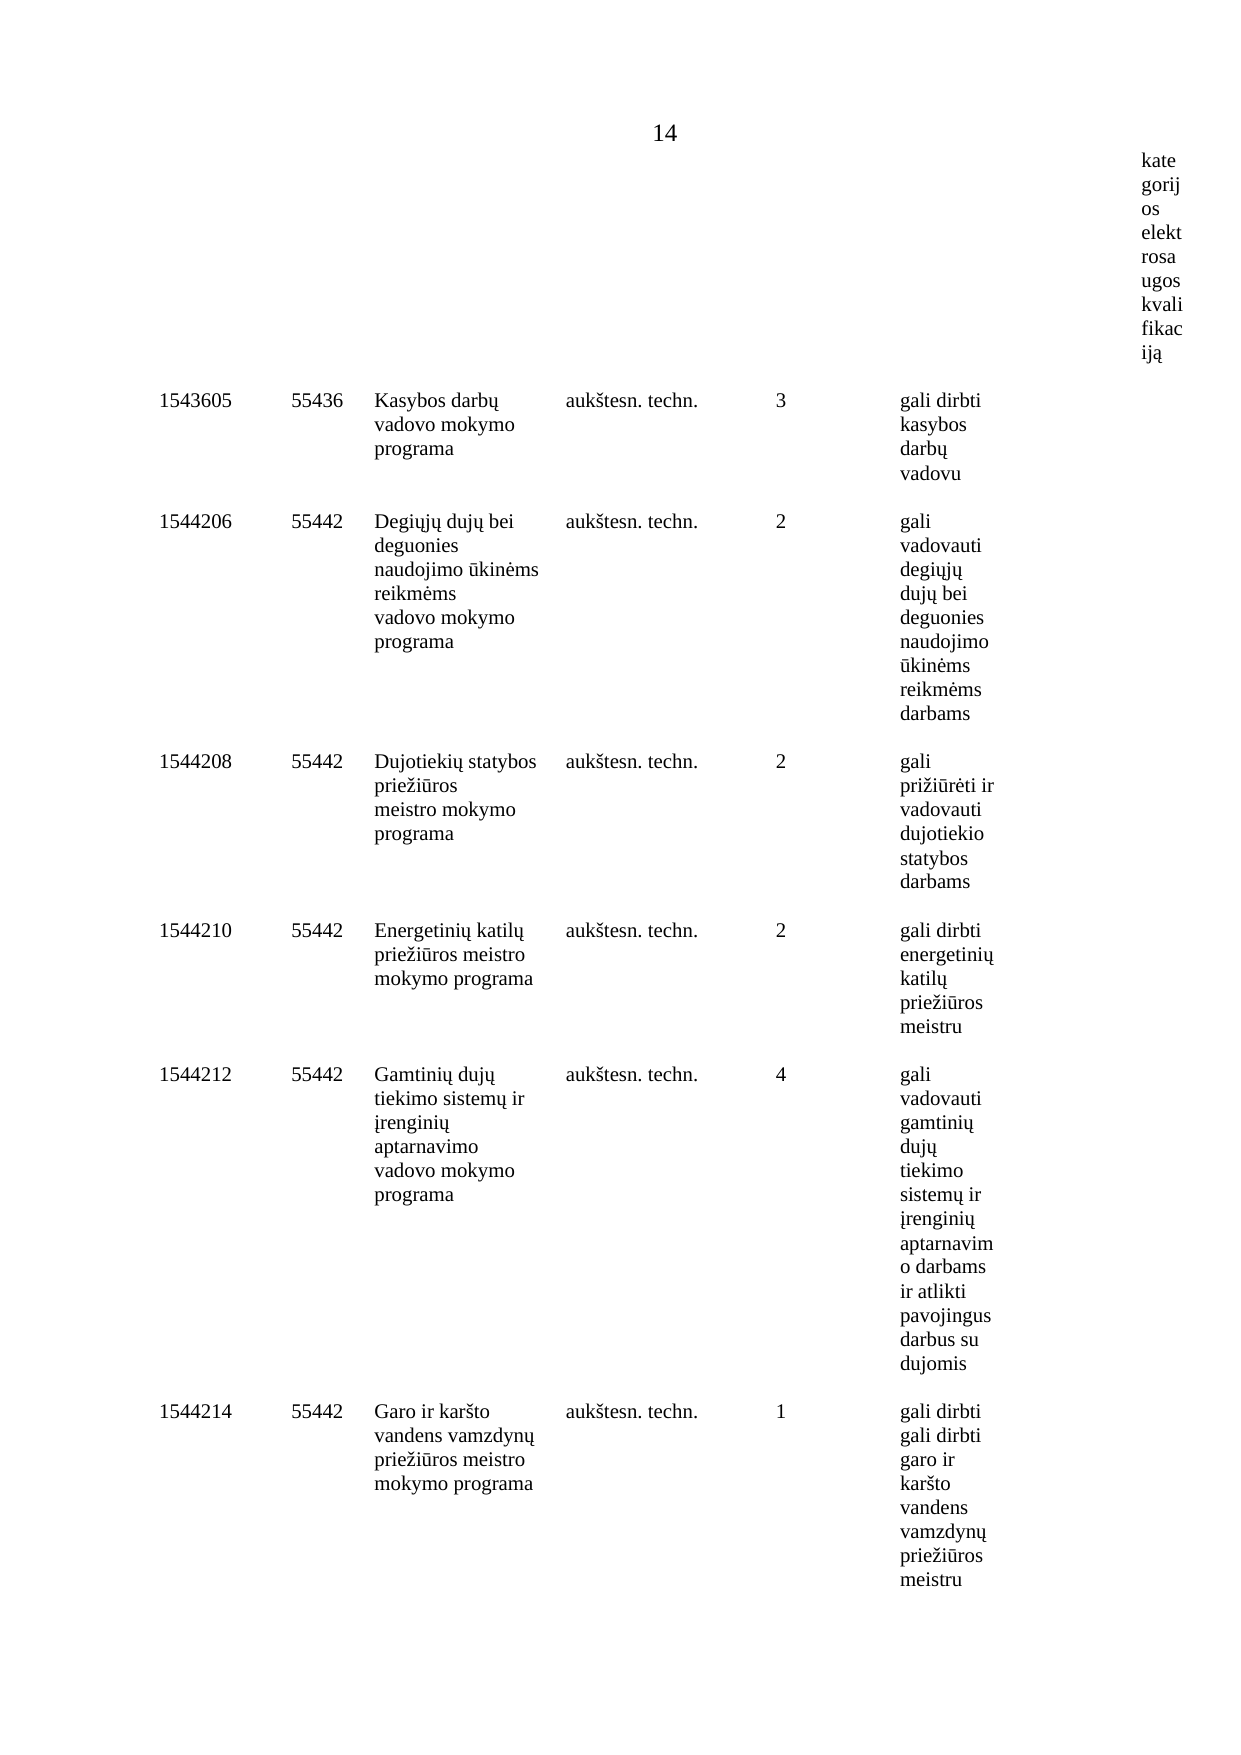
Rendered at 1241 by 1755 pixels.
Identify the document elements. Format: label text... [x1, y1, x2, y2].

table_cell [889, 148, 1013, 172]
table_cell [764, 1038, 888, 1062]
table_cell 55436 [280, 388, 363, 412]
table_cell [554, 725, 764, 749]
table_cell [1013, 1086, 1130, 1110]
table_cell Garo ir karšto vandens vamzdynų priežiūros meistro mokymo programa [363, 1399, 554, 1591]
table_cell [1130, 1375, 1196, 1399]
table_cell [280, 1086, 363, 1110]
table_cell [764, 557, 888, 725]
table_cell [280, 1038, 363, 1062]
table_cell 1 [764, 1399, 888, 1423]
table_cell [554, 412, 764, 484]
table_cell [1013, 557, 1130, 725]
table_cell [764, 485, 888, 508]
table_cell [148, 533, 280, 557]
table_cell [363, 725, 554, 749]
table_cell [148, 1206, 280, 1375]
table_cell [148, 1038, 280, 1062]
table_cell [280, 1423, 363, 1591]
table_cell [1013, 1110, 1130, 1206]
table_cell [1013, 388, 1130, 412]
table_cell gali vadovauti degiųjų dujų bei deguonies naudojimo ūkinėms reikmėms darbams [889, 509, 1013, 725]
table_cell [1130, 1399, 1196, 1423]
table_cell [148, 1375, 280, 1399]
table_cell [148, 196, 280, 364]
table_cell [1130, 388, 1196, 412]
table_cell [764, 1423, 888, 1591]
table_cell [889, 1375, 1013, 1399]
table_cell [1130, 364, 1196, 388]
table_cell 4 [764, 1062, 888, 1086]
table_cell 55442 [280, 509, 363, 533]
table_cell [1013, 1206, 1130, 1375]
table_cell [1130, 1086, 1196, 1110]
table_cell gali vadovauti gamtinių dujų tiekimo sistemų ir įrenginių aptarnavimo darbams ir atlikti pavojingus darbus su dujomis [889, 1062, 1013, 1375]
table_cell [554, 1206, 764, 1375]
table_cell [554, 557, 764, 725]
table_cell [148, 412, 280, 484]
table_cell [764, 196, 888, 364]
table_cell [554, 533, 764, 557]
table_cell [1013, 364, 1130, 388]
table_cell [889, 172, 1013, 196]
table_cell [1013, 894, 1130, 918]
table_cell [1013, 148, 1130, 172]
table_cell [554, 1110, 764, 1206]
table_cell [1013, 172, 1130, 196]
table_cell [554, 1423, 764, 1591]
table_cell [1013, 485, 1130, 508]
table_cell [764, 1086, 888, 1110]
table_cell [148, 364, 280, 388]
table_cell [889, 485, 1013, 508]
table_cell [1130, 1038, 1196, 1062]
table_cell aukštesn. techn. [554, 1062, 764, 1086]
table_cell [1130, 485, 1196, 508]
table_cell [363, 1038, 554, 1062]
table_cell [554, 485, 764, 508]
table_cell aukštesn. techn. [554, 1399, 764, 1423]
table_cell [363, 148, 554, 172]
table_cell [363, 894, 554, 918]
table_cell [280, 725, 363, 749]
table_cell [554, 773, 764, 893]
table_cell 3 [764, 388, 888, 412]
table_cell [148, 894, 280, 918]
table_cell [1130, 894, 1196, 918]
table_cell [280, 364, 363, 388]
table_cell [1013, 1038, 1130, 1062]
table_cell Dujotiekių statybos priežiūros meistro mokymo programa [363, 749, 554, 893]
table_cell [148, 773, 280, 893]
table_cell [1130, 1206, 1196, 1375]
table_cell [280, 172, 363, 196]
table_cell [889, 894, 1013, 918]
table_cell [764, 1206, 888, 1375]
table_cell [764, 533, 888, 557]
table_cell [1130, 725, 1196, 749]
table_cell Kasybos darbų vadovo mokymo programa [363, 388, 554, 484]
table_cell aukštesn. techn. [554, 509, 764, 533]
table_cell 1543605 [148, 388, 280, 412]
table_cell [148, 485, 280, 508]
table_cell [280, 533, 363, 557]
table_cell [554, 894, 764, 918]
table_cell gali prižiūrėti ir vadovauti dujotiekio statybos darbams [889, 749, 1013, 893]
table_cell [1013, 918, 1130, 1038]
table_cell [148, 1110, 280, 1206]
table_cell aukštesn. techn. [554, 388, 764, 412]
table_cell [280, 485, 363, 508]
table_cell [280, 1206, 363, 1375]
table_cell [889, 1038, 1013, 1062]
table_cell [1130, 1062, 1196, 1086]
table_cell [148, 557, 280, 725]
table_cell [889, 725, 1013, 749]
table_cell 1544208 [148, 749, 280, 773]
table_cell [148, 148, 280, 172]
table_cell [1130, 412, 1196, 484]
table_cell [363, 364, 554, 388]
table_cell [1013, 509, 1130, 533]
table_cell [764, 894, 888, 918]
table_cell 55442 [280, 1399, 363, 1423]
table_cell [554, 172, 764, 196]
table_cell [554, 1375, 764, 1399]
table_cell [889, 364, 1013, 388]
table_cell [148, 725, 280, 749]
table_cell [1013, 533, 1130, 557]
table_cell Gamtinių dujų tiekimo sistemų ir įrenginių aptarnavimo vadovo mokymo programa [363, 1062, 554, 1206]
table_cell [764, 364, 888, 388]
table_cell 2 [764, 749, 888, 773]
table_cell [1013, 1062, 1130, 1086]
table_cell [1130, 1423, 1196, 1591]
table_cell [554, 196, 764, 364]
table_cell [1130, 509, 1196, 533]
table_cell [764, 1375, 888, 1399]
table_cell [280, 412, 363, 484]
table_cell [1013, 725, 1130, 749]
table_cell [1130, 918, 1196, 1038]
table_cell [148, 172, 280, 196]
table_cell Degiųjų dujų bei deguonies naudojimo ūkinėms reikmėms vadovo mokymo programa [363, 509, 554, 725]
table_cell [1013, 1399, 1130, 1423]
table_cell [1130, 749, 1196, 773]
table_cell [280, 773, 363, 893]
table_cell 1544210 [148, 918, 280, 1038]
table_cell [363, 1206, 554, 1375]
table_cell [1013, 1423, 1130, 1591]
table_cell [280, 557, 363, 725]
table_cell [1130, 773, 1196, 893]
table_cell [280, 196, 363, 364]
table_cell [280, 1375, 363, 1399]
table_cell [363, 196, 554, 364]
table_cell [280, 1110, 363, 1206]
table_cell gali dirbti kasybos darbų vadovu [889, 388, 1013, 484]
table_cell [1013, 1375, 1130, 1399]
table_cell [554, 364, 764, 388]
table_cell [764, 412, 888, 484]
table_cell [1130, 533, 1196, 557]
table_cell aukštesn. techn. [554, 749, 764, 773]
table_cell [363, 1375, 554, 1399]
table_cell [554, 1038, 764, 1062]
table_cell gali dirbti gali dirbti garo ir karšto vandens vamzdynų priežiūros meistru [889, 1399, 1013, 1591]
table_cell [363, 485, 554, 508]
table_cell [554, 148, 764, 172]
table_cell 2 [764, 918, 888, 1038]
table_cell [280, 148, 363, 172]
table_cell 2 [764, 509, 888, 533]
table_cell [764, 172, 888, 196]
table_cell [1013, 749, 1130, 773]
table_cell [1130, 557, 1196, 725]
table_cell [1013, 412, 1130, 484]
table_cell [889, 196, 1013, 364]
table_cell Energetinių katilų priežiūros meistro mokymo programa [363, 918, 554, 1038]
table_cell [1013, 196, 1130, 364]
table_cell [764, 725, 888, 749]
table_cell [148, 1086, 280, 1110]
table_cell kategorijos elektrosaugos kvalifikaciją [1130, 148, 1196, 364]
table_cell 1544212 [148, 1062, 280, 1086]
table_cell [1130, 1110, 1196, 1206]
table_cell aukštesn. techn. [554, 918, 764, 1038]
table_cell 55442 [280, 1062, 363, 1086]
table_cell 55442 [280, 918, 363, 1038]
table_cell 1544206 [148, 509, 280, 533]
table_cell [280, 894, 363, 918]
table_cell [764, 148, 888, 172]
table_cell gali dirbti energetinių katilų priežiūros meistru [889, 918, 1013, 1038]
table_cell [148, 1423, 280, 1591]
table_cell [764, 773, 888, 893]
table_cell 55442 [280, 749, 363, 773]
table_cell [554, 1086, 764, 1110]
table_cell [363, 172, 554, 196]
table_cell 1544214 [148, 1399, 280, 1423]
table_cell [1013, 773, 1130, 893]
table_cell [764, 1110, 888, 1206]
